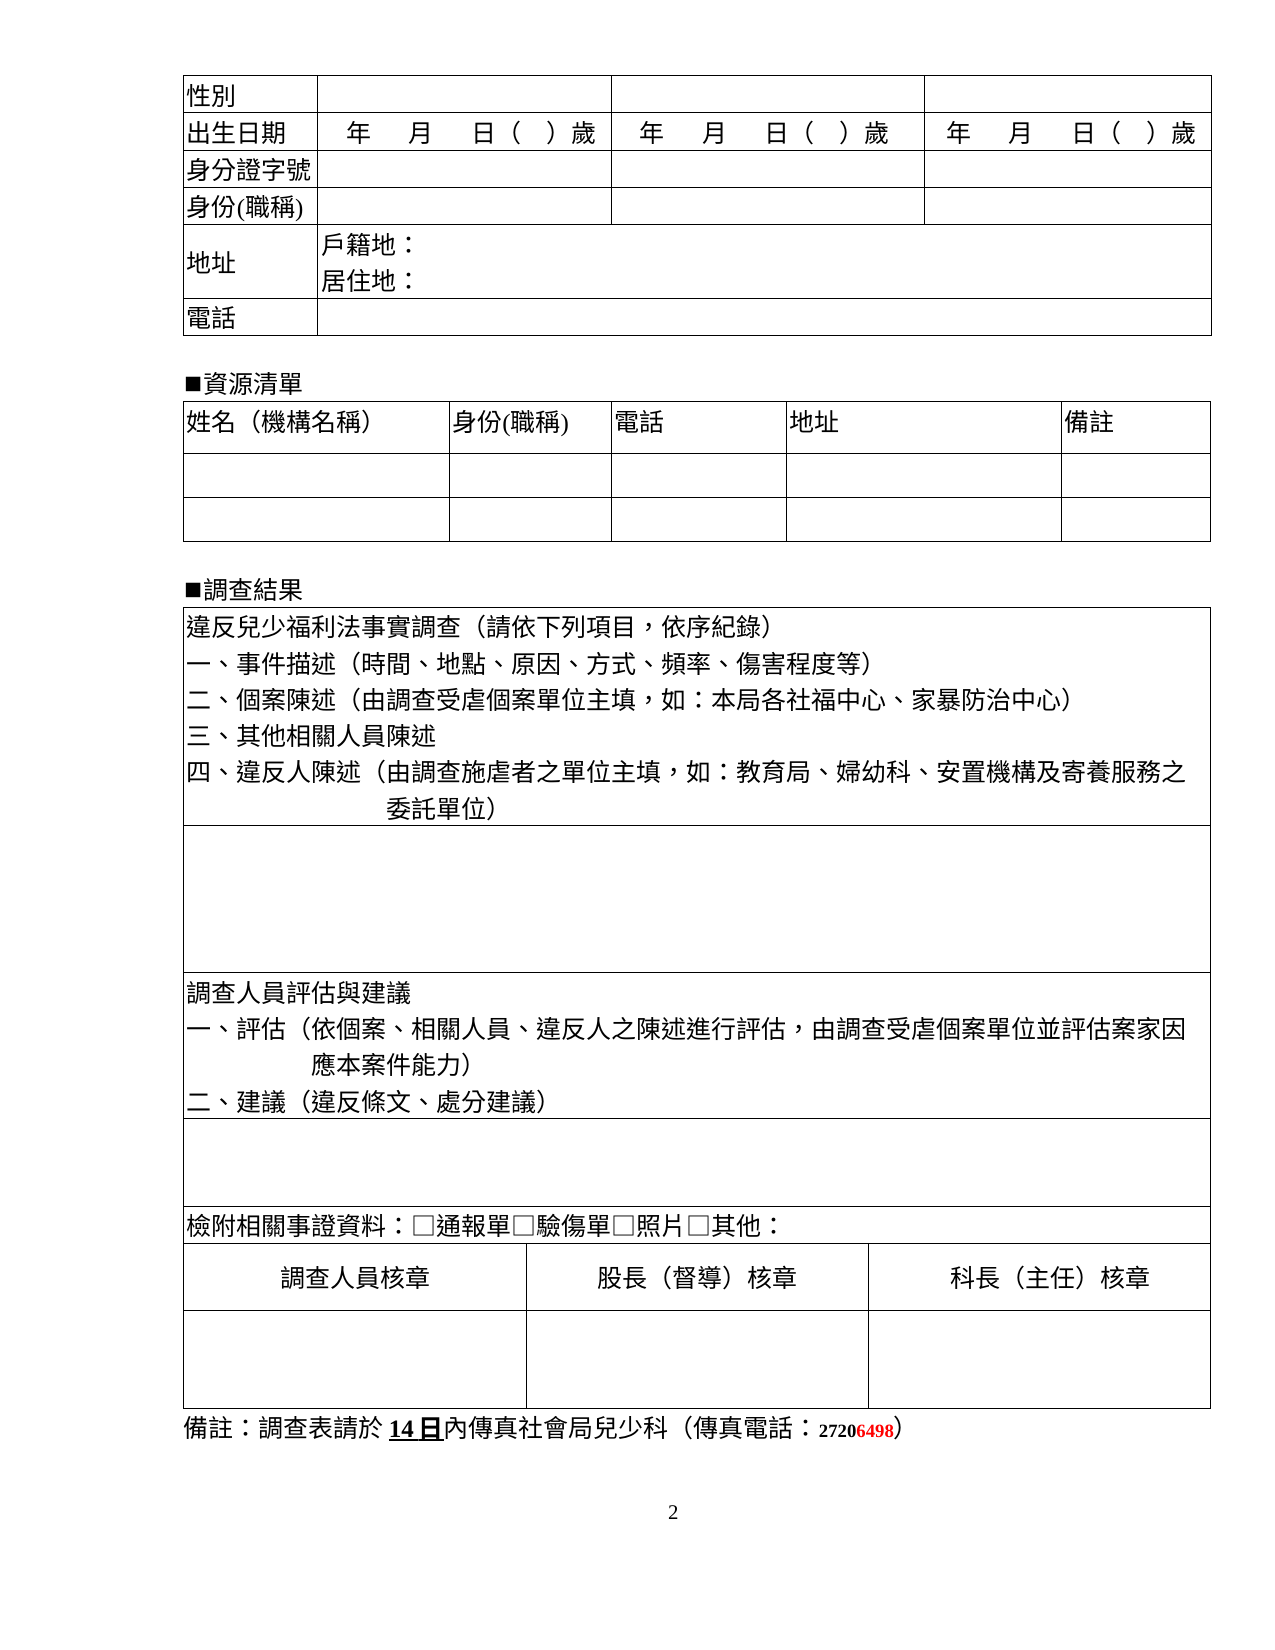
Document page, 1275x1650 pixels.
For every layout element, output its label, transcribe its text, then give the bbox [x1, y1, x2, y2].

table_cell [1062, 454, 1210, 497]
table_cell [787, 454, 1061, 497]
table_cell [612, 76, 924, 112]
table_cell 年 月 日（ ）歲 [925, 113, 1211, 149]
table_cell 身份(職稱) [184, 188, 317, 224]
table_cell 年 月 日（ ）歲 [318, 113, 611, 149]
table_cell 股長（督導）核章 [527, 1244, 868, 1309]
table_cell [184, 826, 1210, 972]
table_cell 出生日期 [184, 113, 317, 149]
table_cell 調查人員評估與建議 一、評估（依個案、相關人員、違反人之陳述進行評估，由調查受虐個案單位並評估案家因應本案件能力） 二、建議（違反條文、處分建議） [184, 973, 1210, 1118]
table_cell [612, 188, 924, 224]
table_cell [925, 188, 1211, 224]
table_cell [869, 1311, 1210, 1408]
table_cell [787, 498, 1061, 541]
table_cell 調查人員核章 [184, 1244, 526, 1309]
table_cell 檢附相關事證資料：□通報單□驗傷單□照片□其他： [184, 1207, 1210, 1243]
table_header 電話 [612, 402, 786, 453]
table_cell 科長（主任）核章 [869, 1244, 1210, 1309]
table_cell [184, 498, 449, 541]
table_header 違反兒少福利法事實調查（請依下列項目，依序紀錄） 一、事件描述（時間、地點、原因、方式、頻率、傷害程度等） 二、個案陳述（由調查受虐個案單位主填，如：本局各社福中心、家暴防治中心） 三、其他相關人員陳述 四、違反人陳述（由調查施虐者之單位主填，如：教育局、婦幼科、安置機構及寄養服務之委託單位） [184, 608, 1210, 825]
table_cell 電話 [184, 299, 317, 335]
table_cell [925, 151, 1211, 187]
text 調查結果 [184, 571, 1162, 607]
table_cell [450, 498, 611, 541]
table_header 姓名（機構名稱） [184, 402, 449, 453]
table_cell [612, 454, 786, 497]
table_cell [318, 76, 611, 112]
table_cell [318, 188, 611, 224]
table_cell [184, 454, 449, 497]
table_header 備註 [1062, 402, 1210, 453]
table_cell 年 月 日（ ）歲 [612, 113, 924, 149]
text 備註：調查表請於14日內傳真社會局兒少科（傳真電話：27206498） [184, 1409, 1162, 1445]
table_cell [318, 299, 1211, 335]
table_cell [450, 454, 611, 497]
table_cell [925, 76, 1211, 112]
table_cell 身分證字號 [184, 151, 317, 187]
table_header 身份(職稱) [450, 402, 611, 453]
table_cell [318, 151, 611, 187]
text 資源清單 [184, 365, 1162, 401]
table_cell [184, 1311, 526, 1408]
table_cell 戶籍地： 居住地： [318, 225, 1211, 298]
table_header 地址 [787, 402, 1061, 453]
table_cell [184, 1119, 1210, 1206]
table_cell [612, 151, 924, 187]
table_cell [1062, 498, 1210, 541]
table_cell [612, 498, 786, 541]
table_cell [527, 1311, 868, 1408]
table_cell 性別 [184, 76, 317, 112]
table_cell 地址 [184, 225, 317, 298]
